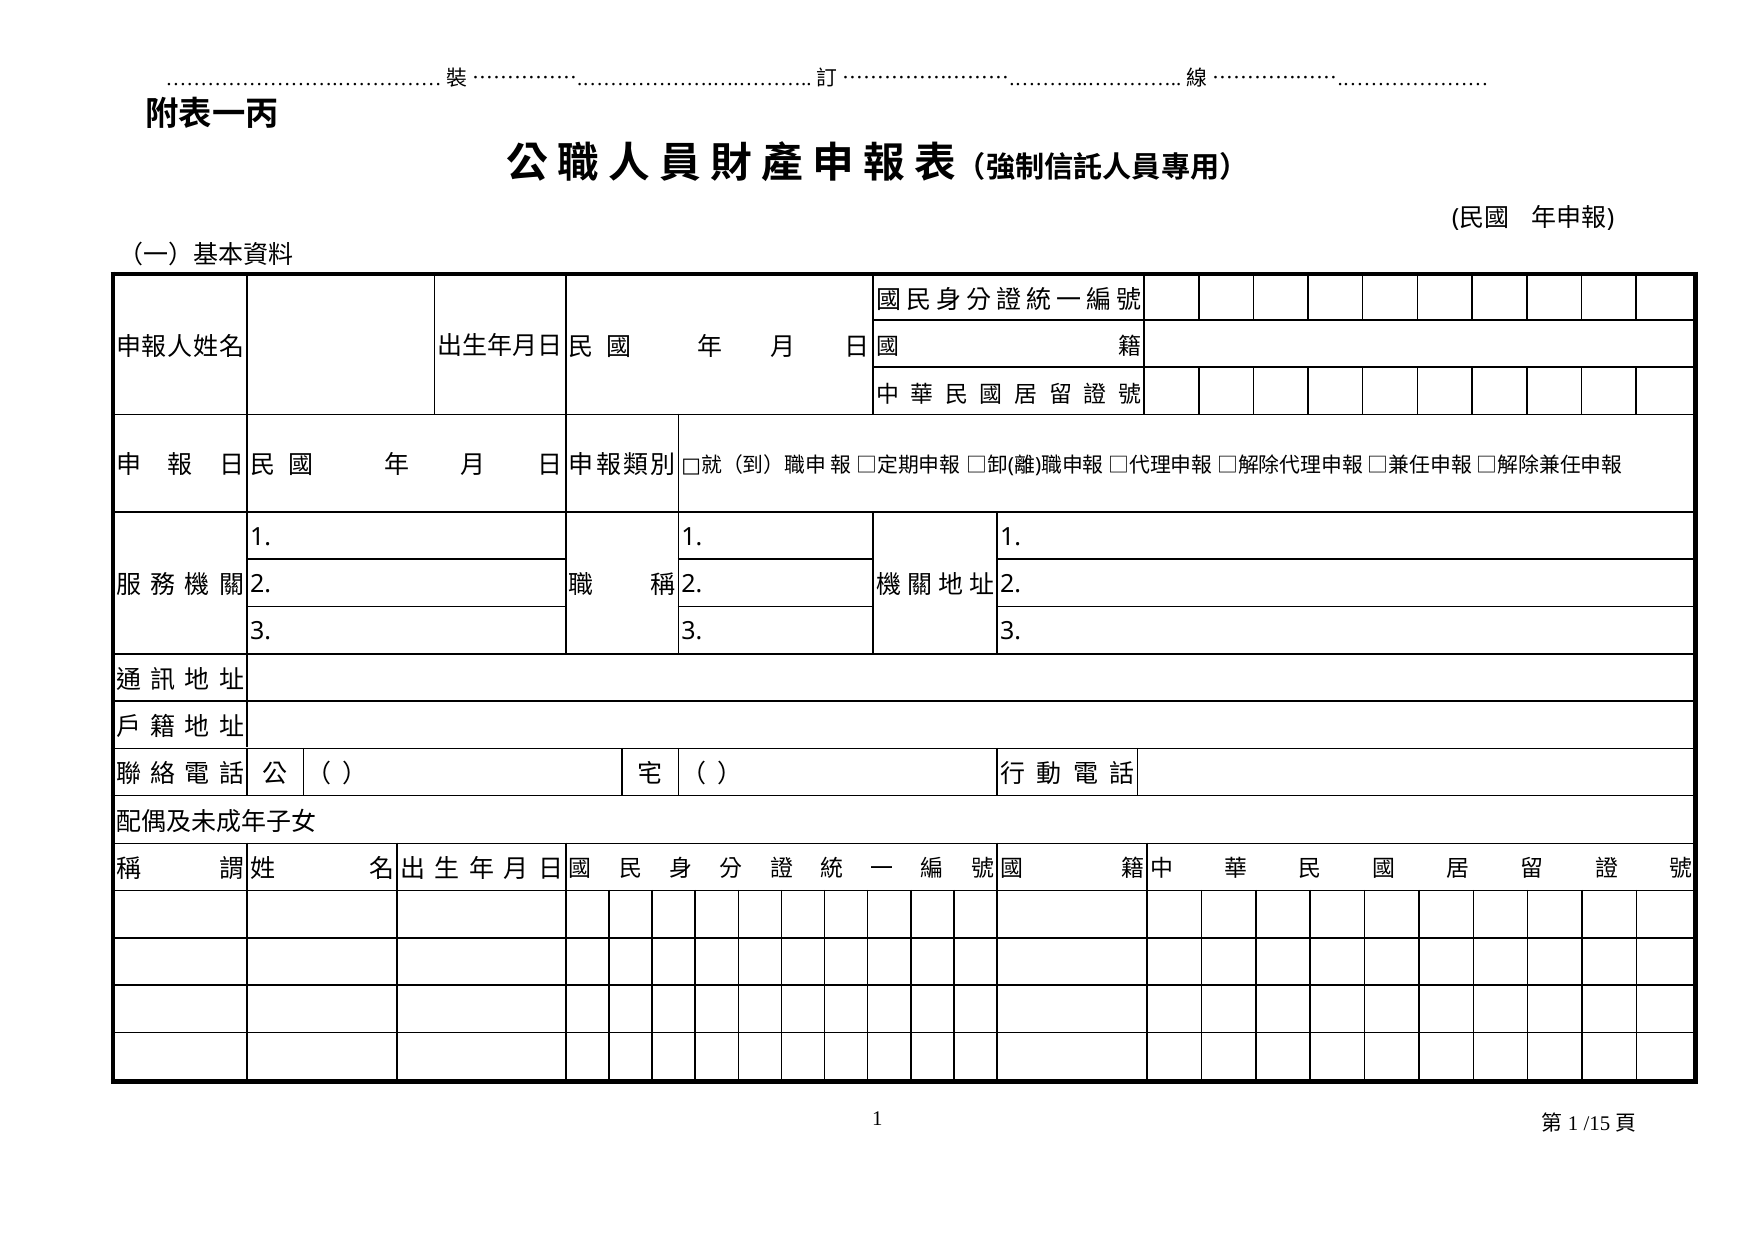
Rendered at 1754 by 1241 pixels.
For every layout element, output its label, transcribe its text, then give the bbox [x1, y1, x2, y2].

table_cell [115, 986, 246, 1032]
table_cell [115, 891, 246, 937]
table_cell [1528, 368, 1581, 413]
table_header [1528, 276, 1581, 319]
table_cell [1148, 939, 1201, 984]
table_cell [1474, 939, 1527, 984]
table_cell [1145, 321, 1693, 366]
table_cell [567, 986, 608, 1032]
table_cell [739, 986, 781, 1032]
table_cell [1528, 986, 1581, 1032]
table_cell [782, 939, 824, 984]
table_cell 3. [998, 607, 1693, 653]
table_cell [825, 939, 867, 984]
table_header 國民身分證統一編號 [874, 276, 1143, 319]
table_cell [1528, 1033, 1581, 1079]
table_cell [782, 986, 824, 1032]
table_cell 服務機關 [115, 513, 246, 653]
table_cell [248, 1033, 396, 1079]
table_cell [115, 1033, 246, 1079]
table_header [1254, 276, 1307, 319]
table_cell [998, 939, 1146, 984]
table_header 出生年月日 [435, 276, 565, 413]
table_cell [567, 939, 608, 984]
table_cell [1418, 368, 1471, 413]
table_cell [1583, 939, 1636, 984]
table_cell [998, 1033, 1146, 1079]
table_cell [1311, 1033, 1364, 1079]
table_header [1145, 276, 1198, 319]
table_cell [1583, 1033, 1636, 1079]
table_cell [696, 986, 738, 1032]
table_cell [1420, 1033, 1473, 1079]
table_header [1309, 276, 1362, 319]
table_cell [912, 986, 953, 1032]
table_cell [1637, 1033, 1693, 1079]
table_cell [1637, 986, 1693, 1032]
table_cell [1365, 891, 1418, 937]
table_cell [1474, 1033, 1527, 1079]
table_header 聯絡電話 [115, 749, 246, 795]
table_cell [115, 939, 246, 984]
table_cell [1202, 891, 1255, 937]
table_header [1473, 276, 1526, 319]
table_cell [1420, 939, 1473, 984]
table_cell [1583, 986, 1636, 1032]
table_cell 1. [998, 513, 1693, 558]
table_cell [610, 1033, 651, 1079]
table_header [1200, 276, 1253, 319]
table_cell [1200, 368, 1253, 413]
table_cell [868, 939, 910, 984]
table_cell [912, 891, 953, 937]
table_cell □就（到）職申 報 □定期申報 □卸(離)職申報 □代理申報 □解除代理申報 □兼任申報 □解除兼任申報 [679, 415, 1693, 511]
table_cell [398, 891, 565, 937]
table_header 民國 年 月 日 [567, 276, 872, 413]
table_header 行動電話 [998, 749, 1137, 795]
table_cell [912, 939, 953, 984]
table_cell [610, 891, 651, 937]
table_cell [1148, 891, 1201, 937]
table_cell [1365, 1033, 1418, 1079]
table_cell [1474, 986, 1527, 1032]
text 附表一丙 [133, 87, 291, 135]
table_cell [248, 891, 396, 937]
table_cell [825, 1033, 867, 1079]
table_cell 3. [679, 607, 872, 653]
table_cell [248, 702, 1693, 747]
table_cell [1145, 368, 1198, 413]
table_cell [610, 939, 651, 984]
table_cell 出生年月日 [398, 844, 565, 890]
table_cell 國民身分證統一編號 [567, 844, 996, 890]
table_cell [1202, 1033, 1255, 1079]
table_header （ ） [304, 749, 621, 795]
table_cell [1473, 368, 1526, 413]
text （一）基本資料 [118, 234, 1614, 272]
table_cell 3. [248, 607, 565, 653]
table_cell [998, 986, 1146, 1032]
table_cell [998, 891, 1146, 937]
table_cell 姓名 [248, 844, 396, 890]
text (民國 年申報) [118, 197, 1614, 234]
table_cell [739, 939, 781, 984]
table_cell 民國 年 月 日 [248, 415, 565, 511]
table_cell [398, 939, 565, 984]
text 公 職 人 員 財 產 申 報 表（強制信託人員專用） [118, 87, 1636, 197]
table_cell [653, 891, 694, 937]
table_cell [868, 986, 910, 1032]
table_header 公 [248, 749, 303, 795]
table_cell [1254, 368, 1307, 413]
table_cell 稱謂 [115, 844, 246, 890]
table_cell [782, 891, 824, 937]
table_cell [653, 986, 694, 1032]
table_header [1637, 276, 1693, 319]
table_cell [782, 1033, 824, 1079]
table_cell 2. [248, 560, 565, 606]
table_cell [955, 986, 996, 1032]
table_cell [248, 986, 396, 1032]
table_cell [1363, 368, 1417, 413]
table_cell [1528, 939, 1581, 984]
table_cell [739, 891, 781, 937]
table_cell [1202, 986, 1255, 1032]
table_cell [1637, 939, 1693, 984]
table_cell [912, 1033, 953, 1079]
table_cell 國籍 [874, 321, 1143, 366]
table_cell [1637, 891, 1693, 937]
table_cell [1148, 1033, 1201, 1079]
table_cell 申報日 [115, 415, 246, 511]
table_header [1138, 749, 1693, 795]
table_cell [610, 986, 651, 1032]
table_cell [1257, 939, 1309, 984]
table_cell [739, 1033, 781, 1079]
table_cell [1420, 891, 1473, 937]
table_cell [955, 1033, 996, 1079]
table_cell [696, 1033, 738, 1079]
table_cell [696, 891, 738, 937]
table_cell [1311, 986, 1364, 1032]
table_cell [398, 986, 565, 1032]
table_cell [248, 655, 1693, 700]
table_cell [1309, 368, 1362, 413]
table_cell [825, 891, 867, 937]
table_cell [1474, 891, 1527, 937]
table_cell [1528, 891, 1581, 937]
table_cell [1365, 939, 1418, 984]
table_cell [1637, 368, 1693, 413]
table_cell [1311, 891, 1364, 937]
table_cell [868, 891, 910, 937]
table_header 申報人姓名 [115, 276, 246, 413]
table_cell [1202, 939, 1255, 984]
table_cell 中華民國居留證號 [1148, 844, 1693, 890]
table_cell 2. [679, 560, 872, 606]
table_cell [1583, 891, 1636, 937]
table_cell [1311, 939, 1364, 984]
table_cell 申報類別 [567, 415, 678, 511]
table_header 宅 [623, 749, 678, 795]
table_cell 機關地址 [874, 513, 996, 653]
table_header [1418, 276, 1471, 319]
table_cell [868, 1033, 910, 1079]
table_cell [248, 939, 396, 984]
table_cell [825, 986, 867, 1032]
table_cell 戶籍地址 [115, 702, 246, 747]
table_cell [1257, 891, 1309, 937]
table_header [1582, 276, 1635, 319]
table_cell 通訊地址 [115, 655, 246, 700]
table_cell [1257, 1033, 1309, 1079]
table_cell [955, 939, 996, 984]
table_header [1363, 276, 1417, 319]
table_cell [653, 939, 694, 984]
table_header （ ） [679, 749, 996, 795]
table_header 配偶及未成年子女 [115, 796, 1693, 842]
table_header [248, 276, 434, 413]
table_cell [1420, 986, 1473, 1032]
table_cell [1582, 368, 1635, 413]
table_cell 2. [998, 560, 1693, 606]
table_cell 職稱 [567, 513, 678, 653]
table_cell [955, 891, 996, 937]
table_cell [567, 891, 608, 937]
table_cell [1365, 986, 1418, 1032]
table_cell [398, 1033, 565, 1079]
table_cell 1. [679, 513, 872, 558]
table_cell [653, 1033, 694, 1079]
table_cell 國籍 [998, 844, 1146, 890]
table_cell 1. [248, 513, 565, 558]
table_cell [696, 939, 738, 984]
table_cell 中華民國居留證號 [874, 368, 1143, 413]
table_cell [567, 1033, 608, 1079]
table_cell [1257, 986, 1309, 1032]
table_cell [1148, 986, 1201, 1032]
